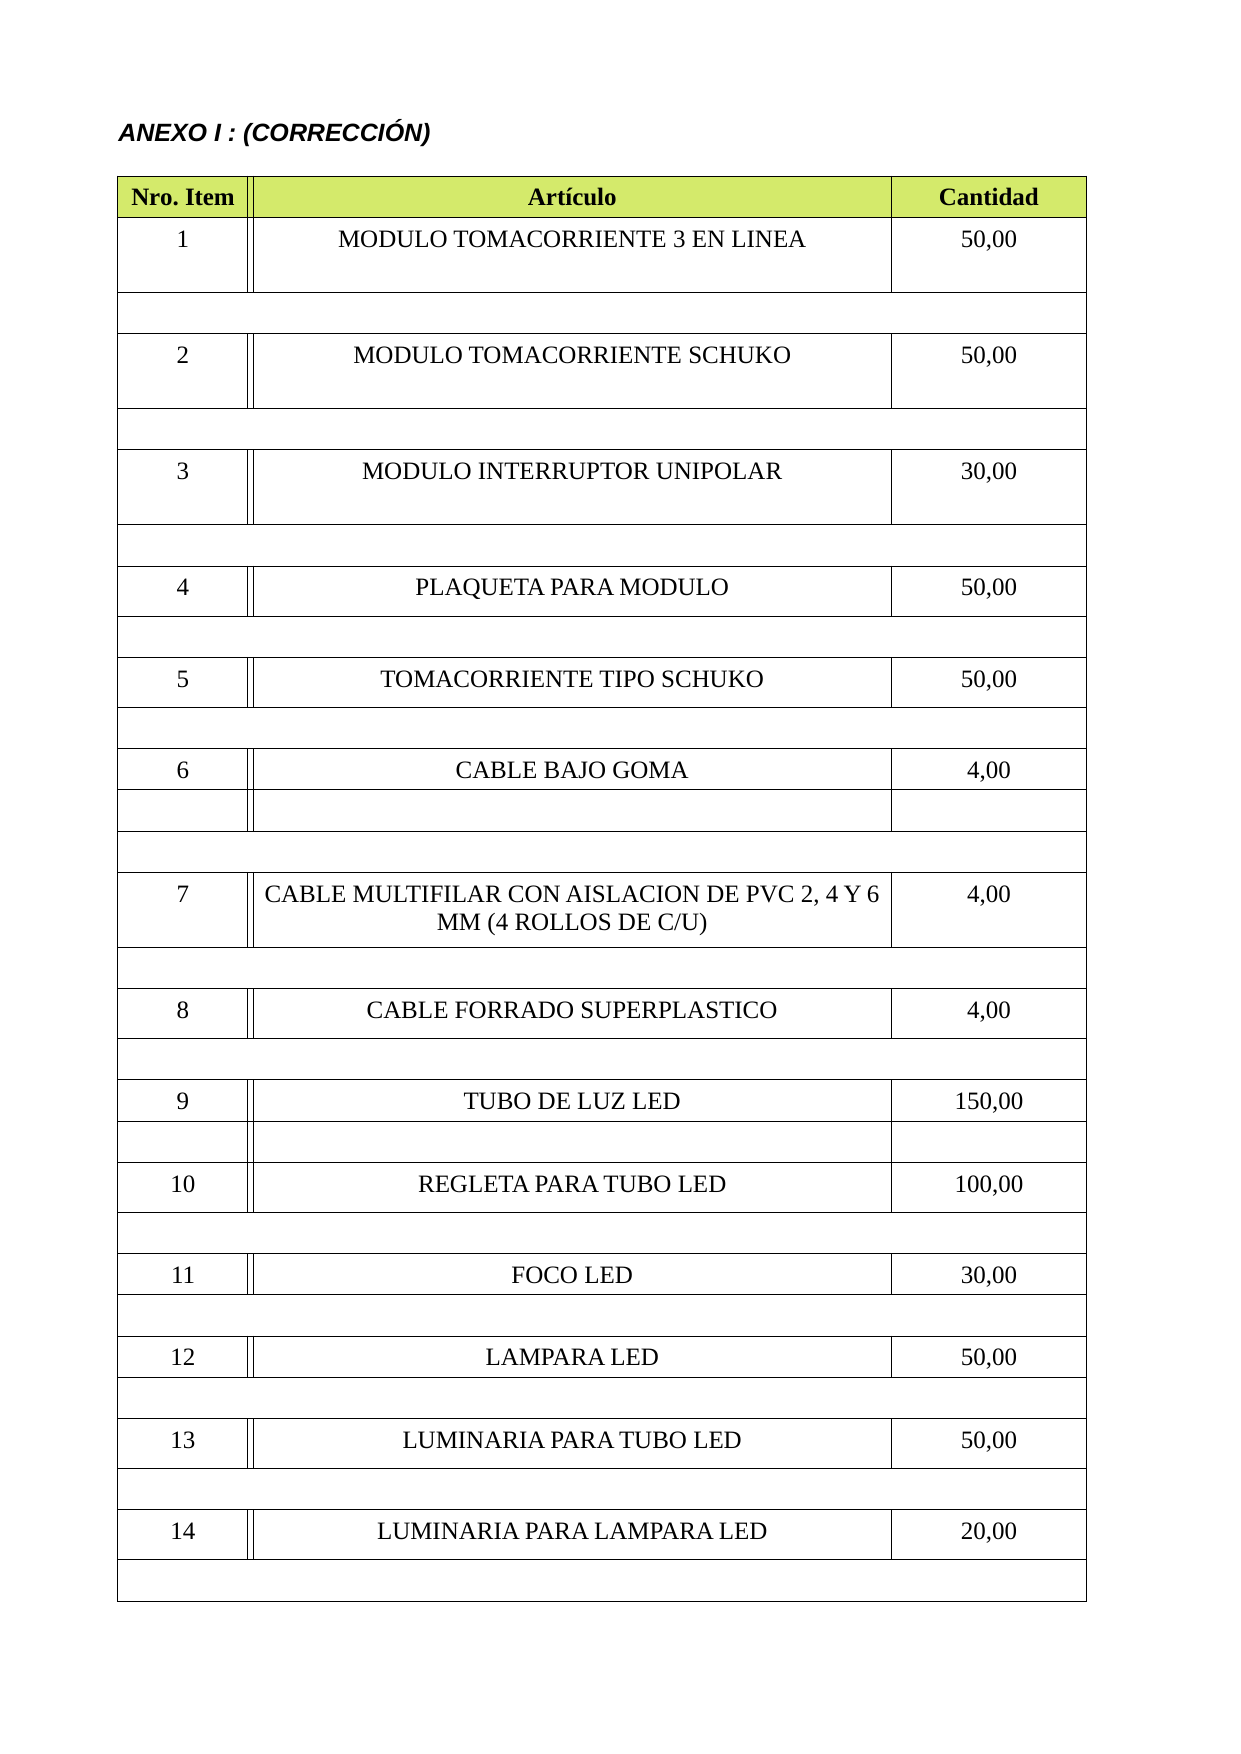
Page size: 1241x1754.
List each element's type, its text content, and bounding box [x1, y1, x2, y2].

table_cell 67301 [248, 1080, 253, 1121]
table_cell 4,00 [892, 873, 1086, 947]
table_cell 20,00 [892, 1510, 1086, 1559]
table_cell 50,00 [892, 567, 1086, 616]
table_cell LAMPARA LED [254, 1337, 891, 1377]
table_cell 12 [118, 1337, 247, 1377]
table_cell [118, 525, 1086, 566]
table_cell 50,00 [892, 334, 1086, 408]
table_header Artículo [254, 177, 891, 217]
table_cell 50,00 [892, 1419, 1086, 1468]
table_cell [118, 1213, 1086, 1253]
table_cell [254, 790, 891, 831]
table_cell 50,00 [892, 218, 1086, 292]
table_cell MODULO TOMACORRIENTE SCHUKO [254, 334, 891, 408]
table_cell 6 [118, 749, 247, 789]
table_cell [118, 1378, 1086, 1418]
table_cell 8 [118, 989, 247, 1038]
table_cell 14 [118, 1510, 247, 1559]
table_cell 10499 [248, 1337, 253, 1377]
table_cell 30,00 [892, 1254, 1086, 1294]
table_cell [118, 1469, 1086, 1509]
table_cell [118, 617, 1086, 657]
table_cell TOMACORRIENTE TIPO SCHUKO [254, 658, 891, 707]
table_cell [248, 790, 253, 831]
table_cell [254, 1122, 891, 1162]
table_cell 1201 [248, 218, 253, 292]
table_cell 10502 [248, 334, 253, 408]
table_cell [248, 1122, 253, 1162]
table_cell 10 [118, 1163, 247, 1212]
table_cell 77384 [248, 1163, 253, 1212]
table_cell 1366 [248, 450, 253, 524]
table_cell [118, 1039, 1086, 1079]
table_cell 4,00 [892, 749, 1086, 789]
table_header Cantidad [892, 177, 1086, 217]
table_cell 10501 [248, 567, 253, 616]
table_cell CABLE MULTIFILAR CON AISLACION DE PVC 2, 4 Y 6 MM (4 ROLLOS DE C/U) [254, 873, 891, 947]
table_cell 69388 [248, 1254, 253, 1294]
table_cell 100,00 [892, 1163, 1086, 1212]
table_cell PLAQUETA PARA MODULO [254, 567, 891, 616]
table_cell TUBO DE LUZ LED [254, 1080, 891, 1121]
table_cell CABLE BAJO GOMA [254, 749, 891, 789]
table_cell 30,00 [892, 450, 1086, 524]
table_cell 2 [118, 334, 247, 408]
table_cell 4,00 [892, 989, 1086, 1038]
table_cell [118, 1560, 1086, 1601]
table_cell 71699 [248, 1510, 253, 1559]
table_cell LUMINARIA PARA LAMPARA LED [254, 1510, 891, 1559]
table_cell CABLE FORRADO SUPERPLASTICO [254, 989, 891, 1038]
table_cell 7559 [248, 658, 253, 707]
table_cell 72945 [248, 1419, 253, 1468]
table_cell [118, 293, 1086, 333]
table_cell 1 [118, 218, 247, 292]
table_cell [118, 832, 1086, 872]
table_cell [892, 790, 1086, 831]
table_cell MODULO TOMACORRIENTE 3 EN LINEA [254, 218, 891, 292]
table_cell 1238 [248, 749, 253, 789]
table_cell 7 [118, 873, 247, 947]
table_cell FOCO LED [254, 1254, 891, 1294]
table_cell [118, 409, 1086, 449]
table_cell 9 [118, 1080, 247, 1121]
table_cell REGLETA PARA TUBO LED [254, 1163, 891, 1212]
table_cell 12964 [248, 989, 253, 1038]
table_cell LUMINARIA PARA TUBO LED [254, 1419, 891, 1468]
table_header Nro. Item [118, 177, 247, 217]
table_cell [118, 948, 1086, 988]
table_cell 3 [118, 450, 247, 524]
table_cell 4 [118, 567, 247, 616]
table_cell 5 [118, 658, 247, 707]
table_cell 50,00 [892, 658, 1086, 707]
table_cell [118, 1295, 1086, 1336]
table_cell [118, 708, 1086, 748]
text ANEXO I : (CORRECCIÓN) [118, 118, 1122, 147]
table_cell 50,00 [892, 1337, 1086, 1377]
table_cell [118, 1122, 247, 1162]
table_cell MODULO INTERRUPTOR UNIPOLAR [254, 450, 891, 524]
table_cell [118, 790, 247, 831]
table_cell 69674 [248, 873, 253, 947]
table_cell 11 [118, 1254, 247, 1294]
table_cell 13 [118, 1419, 247, 1468]
table_cell 150,00 [892, 1080, 1086, 1121]
table_cell [892, 1122, 1086, 1162]
